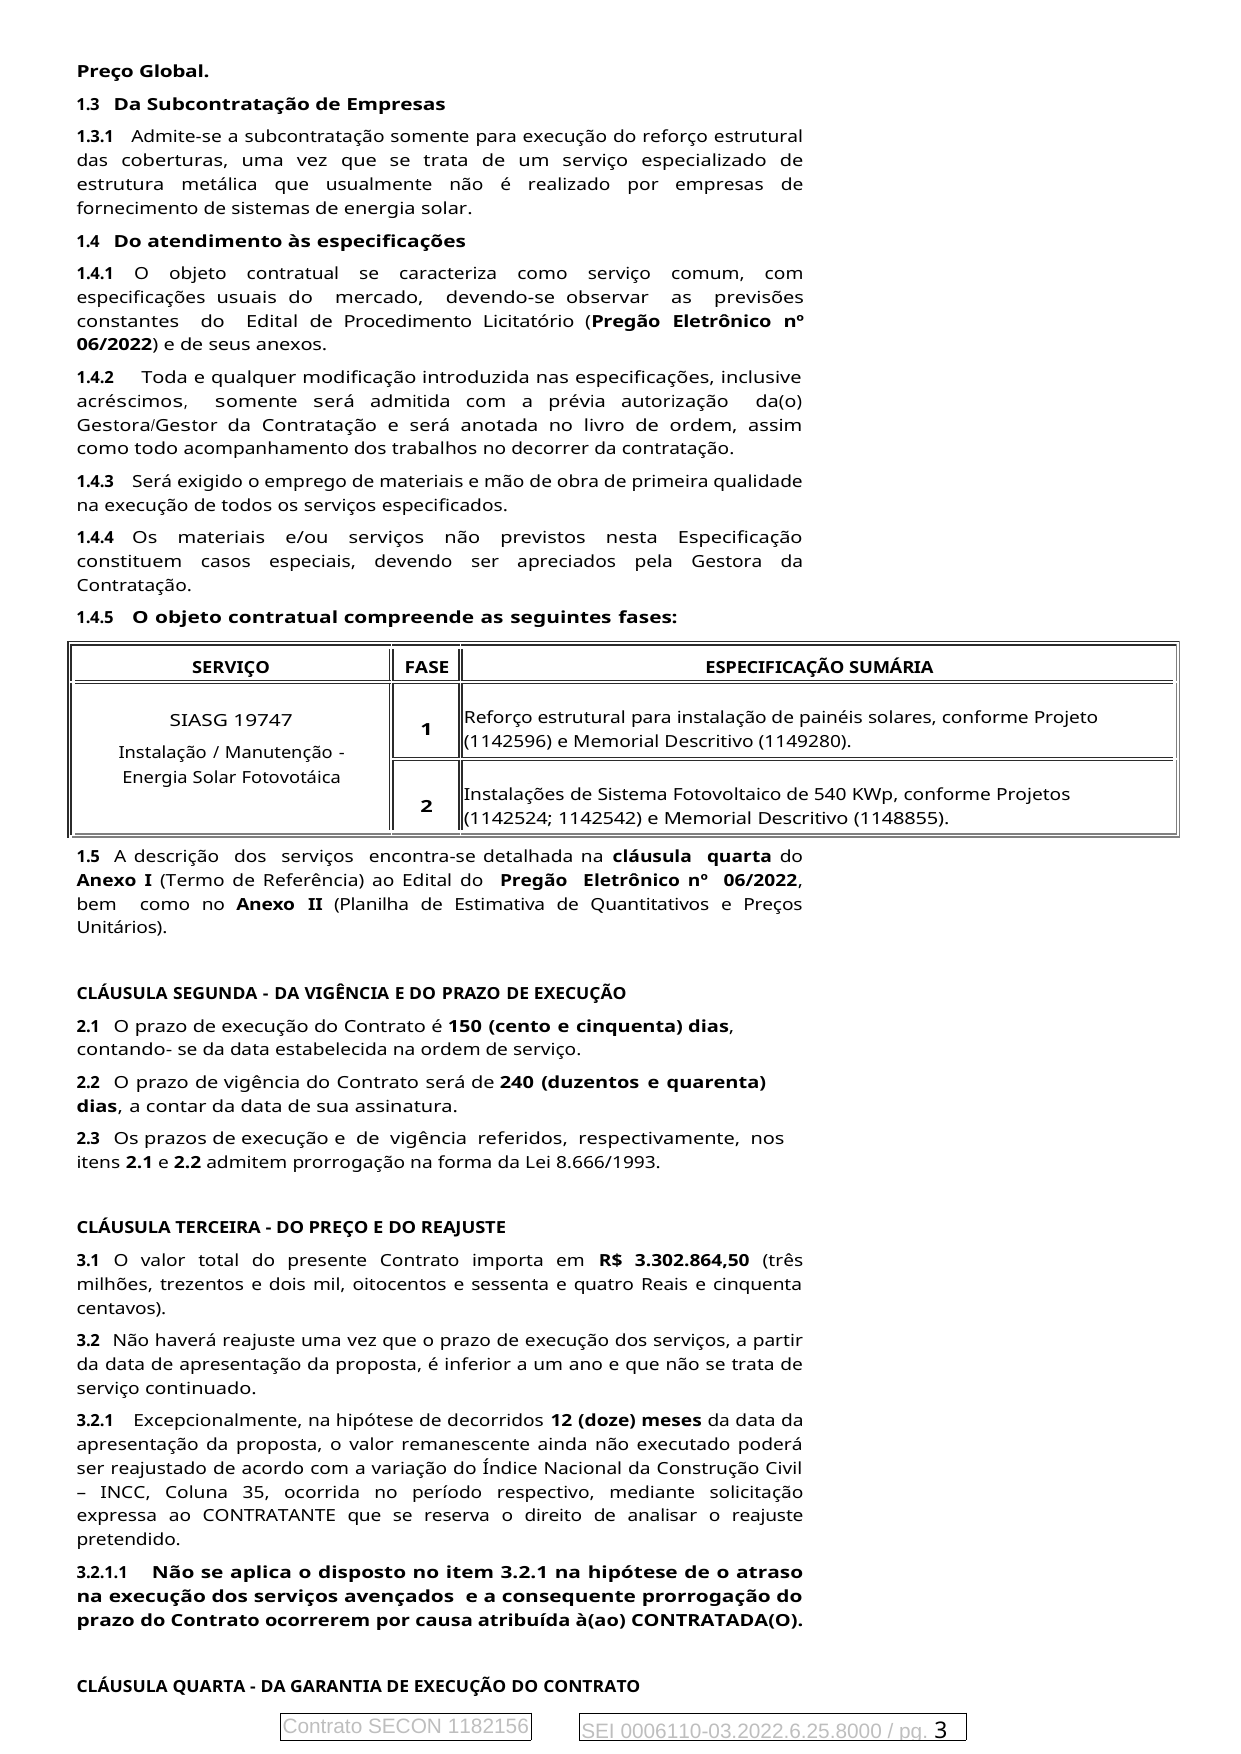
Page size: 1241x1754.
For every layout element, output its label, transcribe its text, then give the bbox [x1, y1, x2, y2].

subtitle CLÁUSULA SEGUNDA - DA VIGÊNCIA E DO PRAZO DE EXECUÇÃO [76, 982, 1190, 1004]
list O valor total do presente Contrato importa em R$ 3.302.864,50 (três milhões, trezentos e dois mil, oitocentos e sessenta e quatro Reais e cinquenta centavos). [76, 1249, 803, 1319]
table_cell 2 [391, 756, 461, 833]
list Os materiais e/ou serviços não previstos nesta Especiﬁcação constituem casos especiais, devendo ser apreciados pela Gestora da Contratação. [76, 526, 803, 596]
table_header SERVIÇO [72, 646, 391, 679]
text Preço Global. [76, 60, 1190, 82]
table_header FASE [391, 642, 461, 679]
list Admite-se a subcontratação somente para execução do reforço estrutural das coberturas, uma vez que se trata de um serviço especializado de estrutura metálica que usualmente não é realizado por empresas de fornecimento de sistemas de energia solar. [76, 125, 804, 219]
subtitle CLÁUSULA TERCEIRA - DO PREÇO E DO REAJUSTE [76, 1216, 1190, 1239]
list O objeto contratual se caracteriza como serviço comum, com especiﬁcações usuais do mercado, devendo-se observar as previsões constantes do Edital de Procedimento Licitatório (Pregão Eletrônico nº 06/2022) e de seus anexos. [76, 262, 804, 356]
list Da Subcontratação de Empresas [76, 92, 1190, 115]
table_cell SIASG 19747 Instalação / Manutenção - Energia Solar Fotovotáica [70, 680, 391, 833]
table_cell Reforço estrutural para instalação de painéis solares, conforme Projeto (1142596) e Memorial Descritivo (1149280). [461, 680, 1178, 756]
table_cell 1 [394, 684, 458, 756]
subtitle CLÁUSULA QUARTA - DA GARANTIA DE EXECUÇÃO DO CONTRATO [76, 1675, 1190, 1697]
list O objeto contratual compreende as seguintes fases: [76, 606, 1190, 629]
list A descrição dos serviços encontra-se detalhada na cláusula quarta do Anexo I (Termo de Referência) ao Edital do Pregão Eletrônico nº 06/2022, bem como no Anexo II (Planilha de Estimativa de Quantitativos e Preços Unitários). [76, 845, 803, 939]
list Será exigido o emprego de materiais e mão de obra de primeira qualidade na execução de todos os serviços especificados. [76, 470, 804, 516]
list Não haverá reajuste uma vez que o prazo de execução dos serviços, a partir da data de apresentação da proposta, é inferior a um ano e que não se trata de serviço continuado. [76, 1329, 804, 1399]
list O prazo de vigência do Contrato será de 240 (duzentos e quarenta) dias, a contar da data de sua assinatura. [76, 1070, 804, 1117]
table_header ESPECIFICAÇÃO SUMÁRIA [461, 646, 1176, 679]
table_cell Instalações de Sistema Fotovoltaico de 540 KWp, conforme Projetos (1142524; 1142542) e Memorial Descritivo (1148855). [461, 756, 1178, 833]
list O prazo de execução do Contrato é 150 (cento e cinquenta) dias, contando- se da data estabelecida na ordem de serviço. [76, 1014, 803, 1061]
list Toda e qualquer modiﬁcação introduzida nas especiﬁcações, inclusive acréscimos, somente será admitida com a prévia autorização da(o) Gestora/Gestor da Contratação e será anotada no livro de ordem, assim como todo acompanhamento dos trabalhos no decorrer da contratação. [76, 366, 803, 459]
list Excepcionalmente, na hipótese de decorridos 12 (doze) meses da data da apresentação da proposta, o valor remanescente ainda não executado poderá ser reajustado de acordo com a variação do Índice Nacional da Construção Civil – INCC, Coluna 35, ocorrida no período respectivo, mediante solicitação expressa ao CONTRATANTE que se reserva o direito de analisar o reajuste pretendido. [76, 1409, 804, 1550]
list Os prazos de execução e de vigência referidos, respectivamente, nos itens 2.1 e 2.2 admitem prorrogação na forma da Lei 8.666/1993. [76, 1127, 802, 1173]
list Não se aplica o disposto no item 3.2.1 na hipótese de o atraso na execução dos serviços avençados e a consequente prorrogação do prazo do Contrato ocorrerem por causa atribuída à(ao) CONTRATADA(O). [76, 1561, 804, 1632]
list Do atendimento às especificações [76, 229, 1190, 252]
